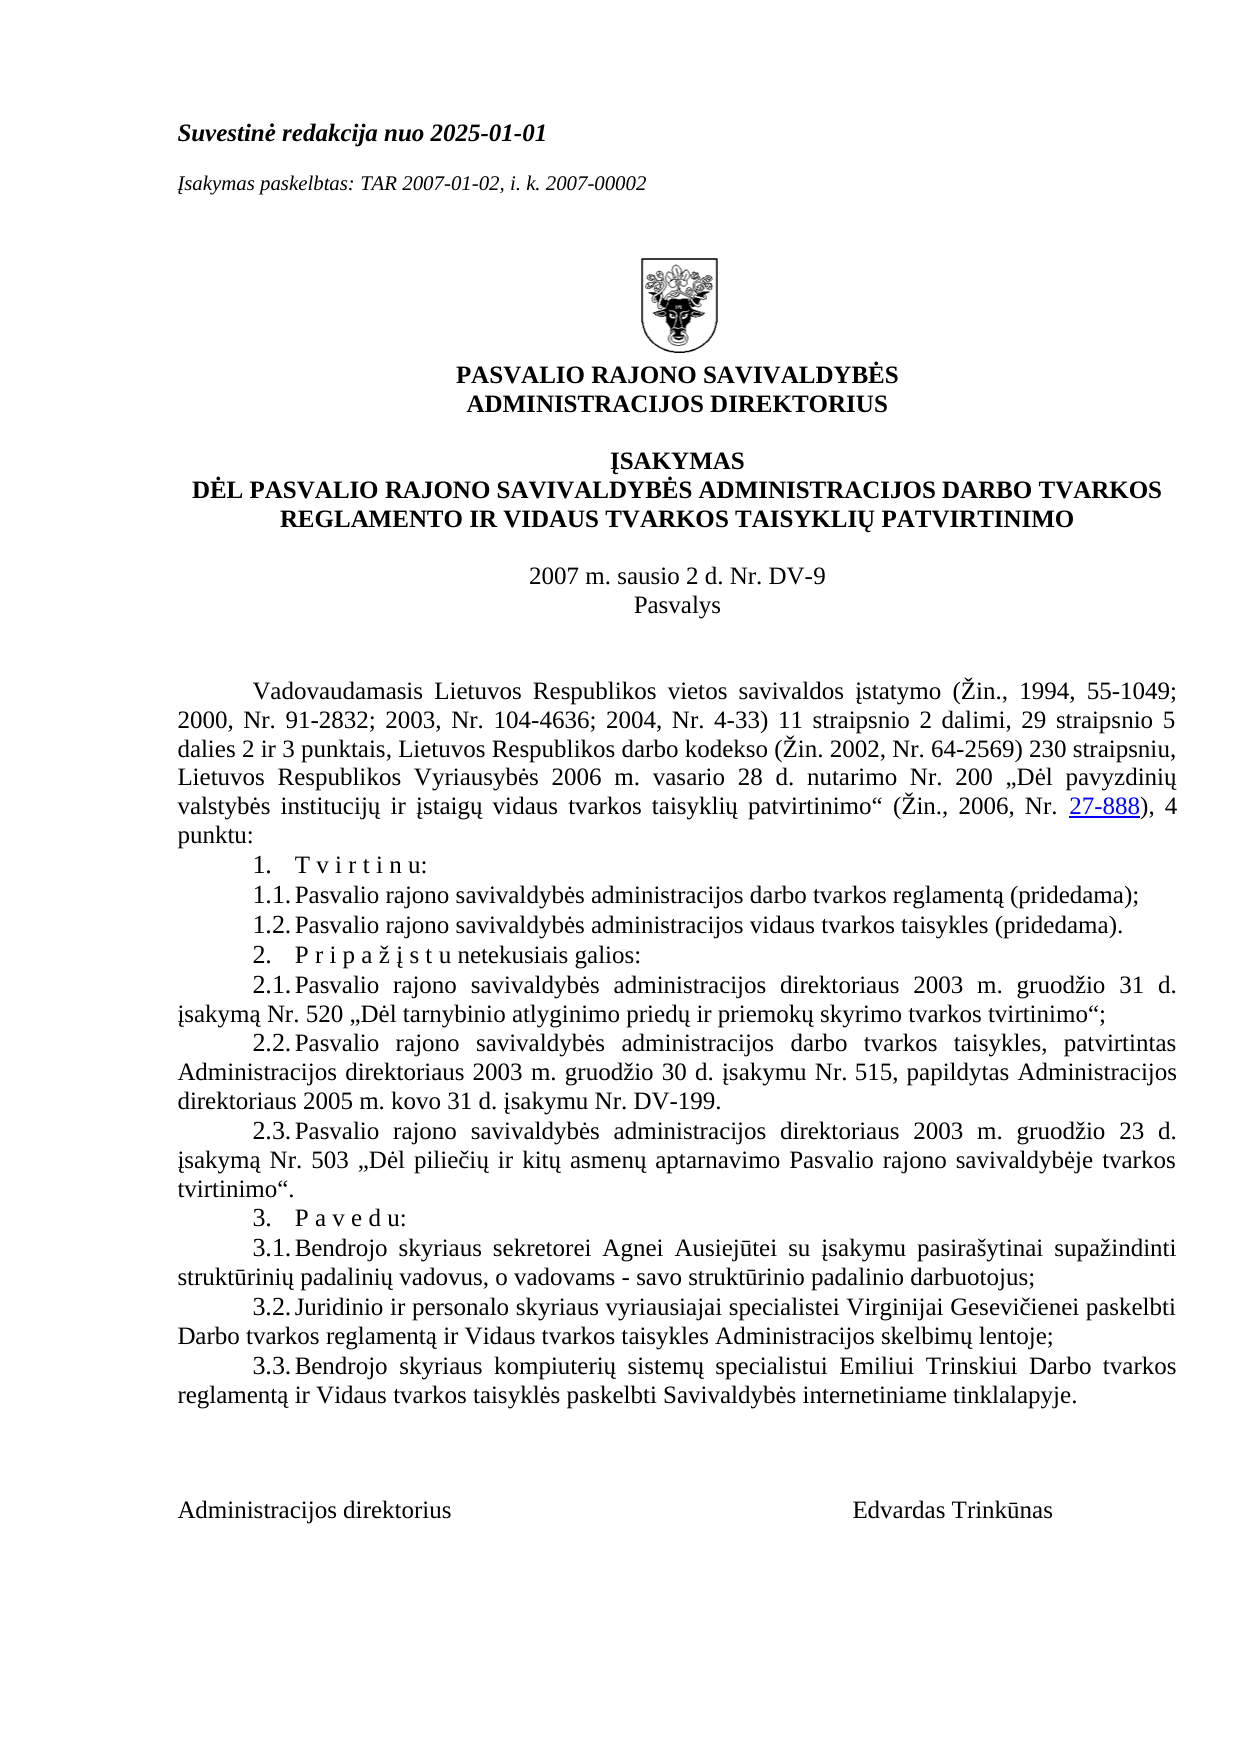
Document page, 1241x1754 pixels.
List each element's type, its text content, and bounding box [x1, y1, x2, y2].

text 2007 m. sausio 2 d. Nr. DV-9 [177, 561, 1177, 590]
text 3.1. Bendrojo skyriaus sekretorei Agnei Ausiejūtei su įsakymu pasirašytinai supažindinti struktūrinių padalinių vadovus, o vadovams - savo struktūrinio padalinio darbuotojus; [177, 1232, 1177, 1291]
text 1.2. Pasvalio rajono savivaldybės administracijos vidaus tvarkos taisykles (pridedama). [177, 909, 1177, 939]
text PASVALIO RAJONO SAVIVALDYBĖS [177, 360, 1177, 389]
text Pasvalys [177, 590, 1177, 619]
text 2.1. Pasvalio rajono savivaldybės administracijos direktoriaus 2003 m. gruodžio 31 d. įsakymą Nr. 520 „Dėl tarnybinio atlyginimo priedų ir priemokų skyrimo tvarkos tvirtinimo“; [177, 969, 1177, 1027]
text 3.2. Juridinio ir personalo skyriaus vyriausiajai specialistei Virginijai Gesevičienei paskelbti Darbo tvarkos reglamentą ir Vidaus tvarkos taisykles Administracijos skelbimų lentoje; [177, 1291, 1177, 1350]
text ADMINISTRACIJOS DIREKTORIUS [177, 389, 1177, 417]
text 2. P r i p a ž į s t u netekusiais galios: [177, 939, 1177, 969]
text Vadovaudamasis Lietuvos Respublikos vietos savivaldos įstatymo (Žin., 1994, 55-1049; 2000, Nr. 91-2832; 2003, Nr. 104-4636; 2004, Nr. 4-33) 11 straipsnio 2 dalimi, 29 straipsnio 5 dalies 2 ir 3 punktais, Lietuvos Respublikos darbo kodekso (Žin. 2002, Nr. 64-2569) 230 straipsniu, Lietuvos Respublikos Vyriausybės 2006 m. vasario 28 d. nutarimo Nr. 200 „Dėl pavyzdinių valstybės institucijų ir įstaigų vidaus tvarkos taisyklių patvirtinimo“ (Žin., 2006, Nr. 27-888), 4 punktu: [177, 676, 1177, 849]
text ĮSAKYMAS [177, 446, 1177, 475]
text DĖL PASVALIO RAJONO SAVIVALDYBĖS ADMINISTRACIJOS DARBO TVARKOS REGLAMENTO IR VIDAUS TVARKOS TAISYKLIŲ PATVIRTINIMO [177, 475, 1177, 532]
text 3.3. Bendrojo skyriaus kompiuterių sistemų specialistui Emiliui Trinskiui Darbo tvarkos reglamentą ir Vidaus tvarkos taisyklės paskelbti Savivaldybės internetiniame tinklalapyje. [177, 1350, 1177, 1409]
text Administracijos direktorius Edvardas Trinkūnas [177, 1495, 1177, 1524]
text Įsakymas paskelbtas: TAR 2007-01-02, i. k. 2007-00002 [177, 171, 1181, 195]
text 2.3. Pasvalio rajono savivaldybės administracijos direktoriaus 2003 m. gruodžio 23 d. įsakymą Nr. 503 „Dėl piliečių ir kitų asmenų aptarnavimo Pasvalio rajono savivaldybėje tvarkos tvirtinimo“. [177, 1115, 1177, 1202]
text 2.2. Pasvalio rajono savivaldybės administracijos darbo tvarkos taisykles, patvirtintas Administracijos direktoriaus 2003 m. gruodžio 30 d. įsakymu Nr. 515, papildytas Administracijos direktoriaus 2005 m. kovo 31 d. įsakymu Nr. DV-199. [177, 1027, 1177, 1115]
text Suvestinė redakcija nuo 2025-01-01 [177, 118, 1181, 147]
text 1.1. Pasvalio rajono savivaldybės administracijos darbo tvarkos reglamentą (pridedama); [177, 879, 1177, 909]
text 1. T v i r t i n u: [177, 849, 1177, 879]
text 3. P a v e d u: [177, 1202, 1177, 1232]
